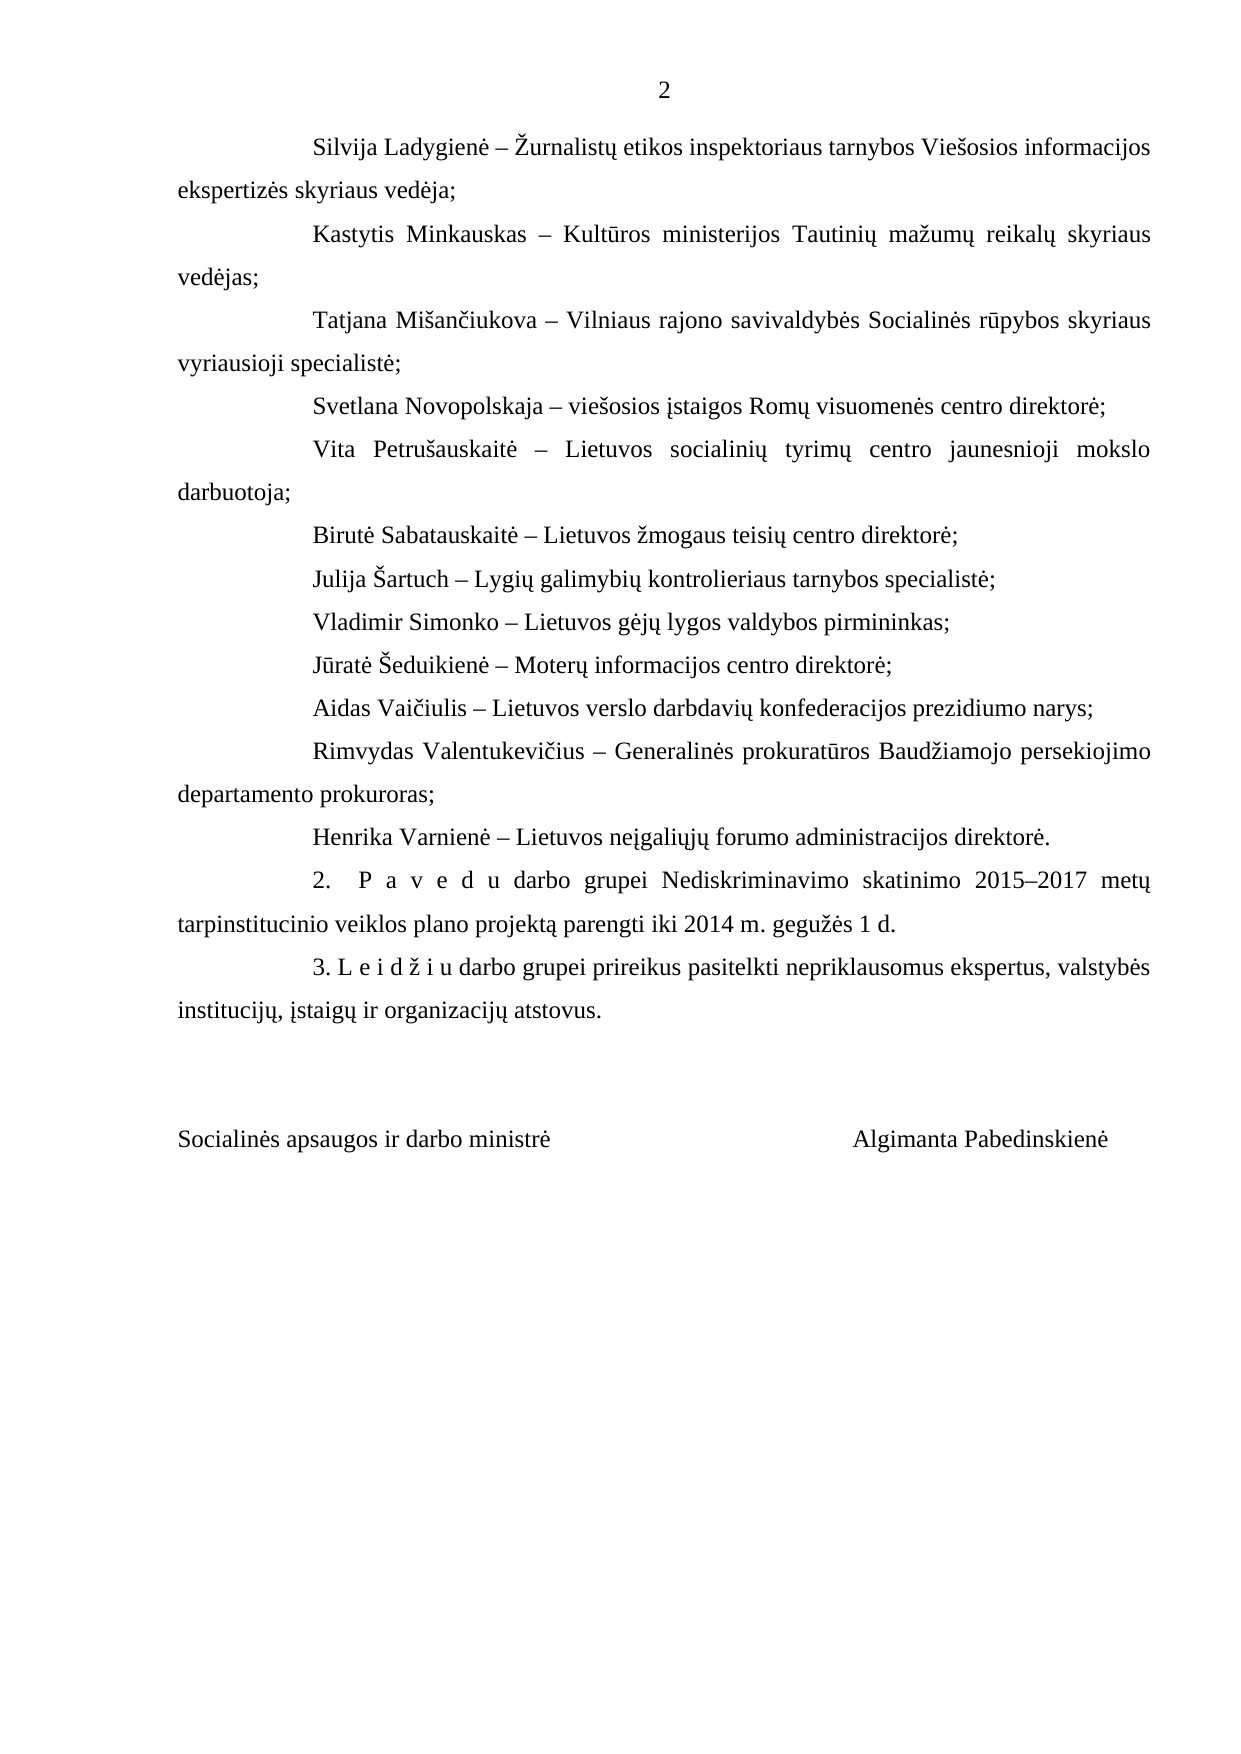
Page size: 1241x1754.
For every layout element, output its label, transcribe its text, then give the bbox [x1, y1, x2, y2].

text 2. P a v e d u darbo grupei Nediskriminavimo skatinimo 2015–2017 metų tarpinstitucinio veiklos plano projektą parengti iki 2014 m. gegužės 1 d. [177, 866, 1152, 937]
text Kastytis Minkauskas – Kultūros ministerijos Tautinių mažumų reikalų skyriaus vedėjas; [177, 219, 1152, 291]
text Aidas Vaičiulis – Lietuvos verslo darbdavių konfederacijos prezidiumo narys; [177, 693, 1152, 722]
text Birutė Sabatauskaitė – Lietuvos žmogaus teisių centro direktorė; [177, 521, 1152, 549]
text Socialinės apsaugos ir darbo ministrė Algimanta Pabedinskienė [177, 1124, 1152, 1153]
text Tatjana Mišančiukova – Vilniaus rajono savivaldybės Socialinės rūpybos skyriaus vyriausioji specialistė; [177, 305, 1152, 377]
text Jūratė Šeduikienė – Moterų informacijos centro direktorė; [177, 650, 1152, 679]
text Svetlana Novopolskaja – viešosios įstaigos Romų visuomenės centro direktorė; [177, 391, 1152, 420]
text Vladimir Simonko – Lietuvos gėjų lygos valdybos pirmininkas; [177, 607, 1152, 636]
text Julija Šartuch – Lygių galimybių kontrolieriaus tarnybos specialistė; [177, 564, 1152, 592]
text 3. L e i d ž i u darbo grupei prireikus pasitelkti nepriklausomus ekspertus, valstybės institucijų, įstaigų ir organizacijų atstovus. [177, 952, 1152, 1024]
text Vita Petrušauskaitė – Lietuvos socialinių tyrimų centro jaunesnioji mokslo darbuotoja; [177, 434, 1152, 506]
text Henrika Varnienė – Lietuvos neįgaliųjų forumo administracijos direktorė. [177, 822, 1152, 851]
text Rimvydas Valentukevičius – Generalinės prokuratūros Baudžiamojo persekiojimo departamento prokuroras; [177, 736, 1152, 808]
text Silvija Ladygienė – Žurnalistų etikos inspektoriaus tarnybos Viešosios informacijos ekspertizės skyriaus vedėja; [177, 132, 1152, 204]
